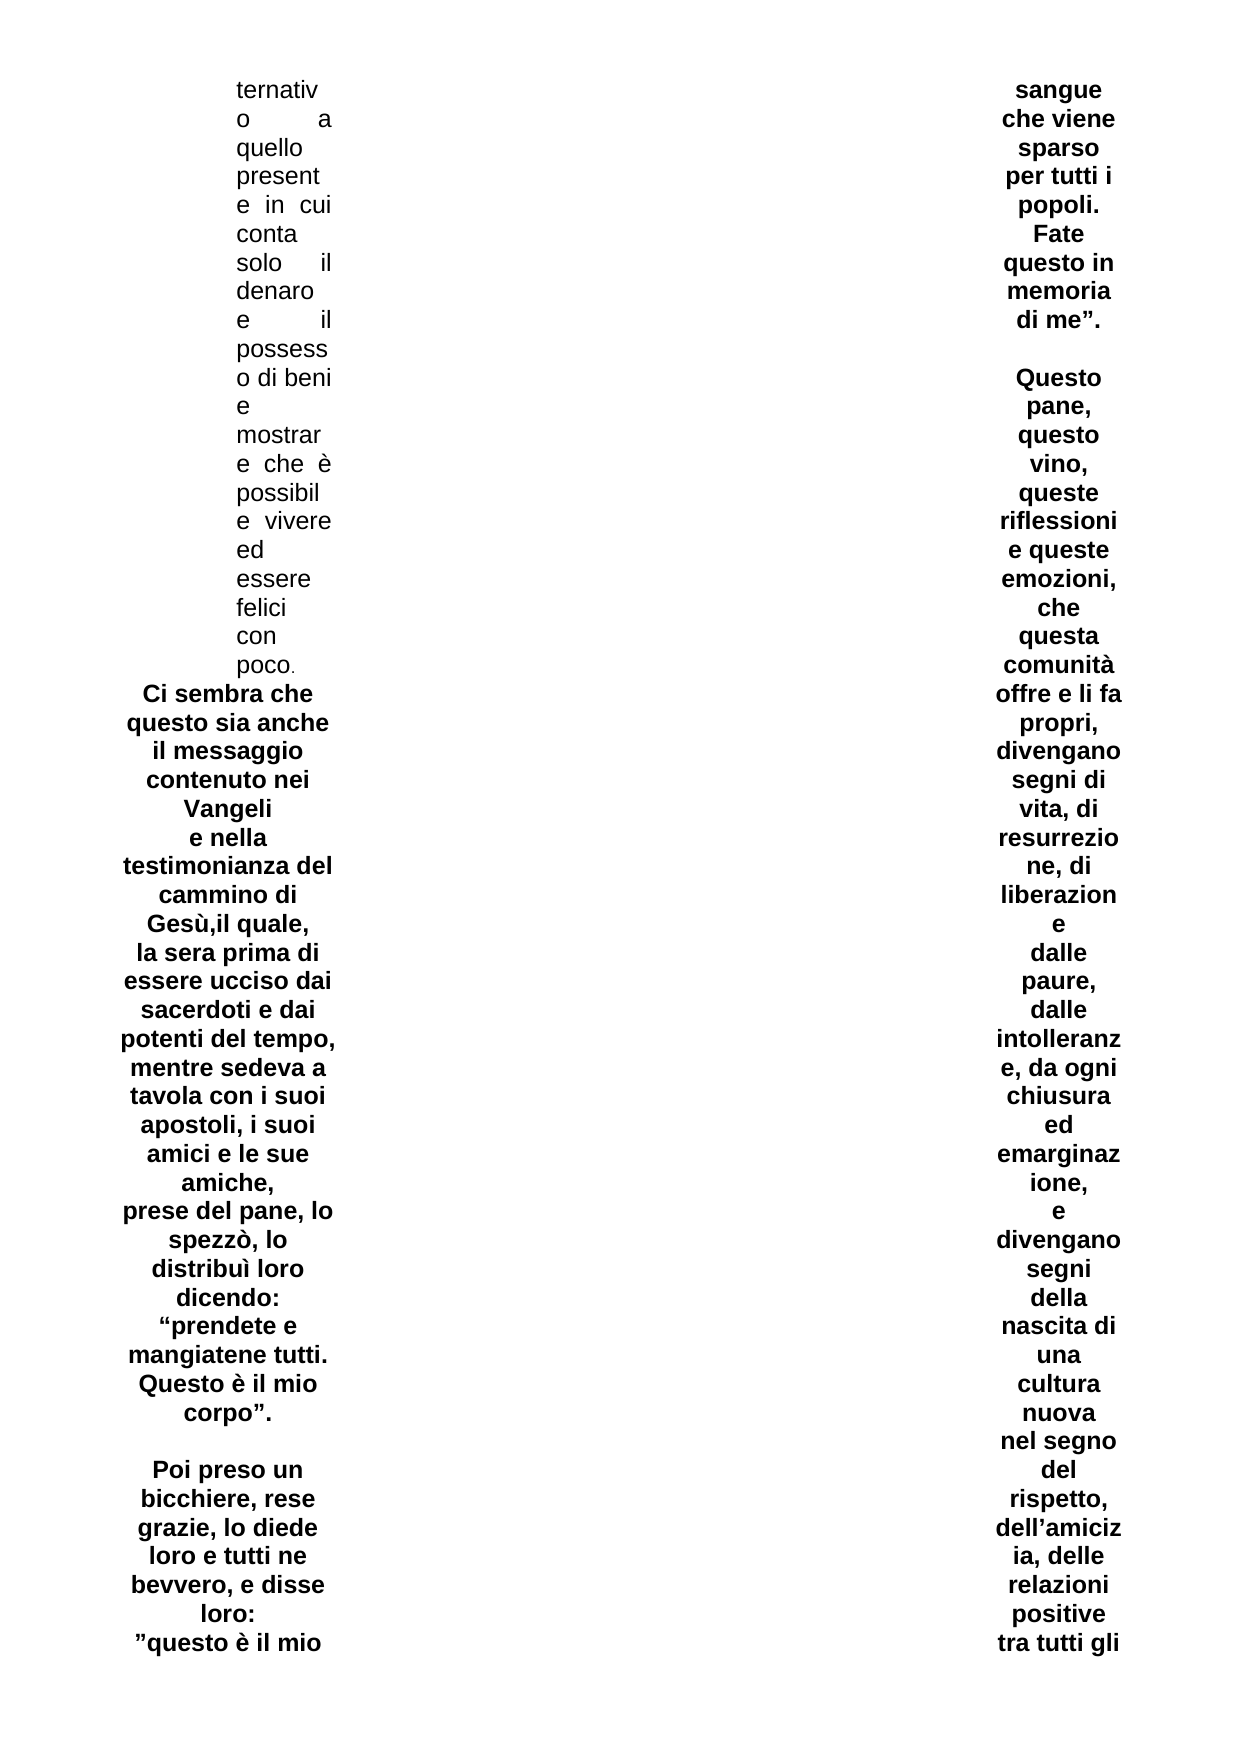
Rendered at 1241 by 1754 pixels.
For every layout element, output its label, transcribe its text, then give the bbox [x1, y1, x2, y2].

text dalle paure, dalle intolleranze, da ogni chiusura ed emarginazione, [995, 937, 1122, 1196]
text e nella testimonianza del cammino di Gesù,il quale, [118, 822, 337, 937]
text tra tutti gli [995, 1627, 1122, 1656]
text Questo pane, questo vino, queste riflessioni e queste emozioni, [995, 362, 1122, 592]
text Ci sembra che questo sia anche il messaggio contenuto nei Vangeli [118, 679, 337, 822]
list Vogliamo affrontare la vita in un modo alternativo a quello presente in cui conta solo il denaro e il possesso di beni e mostrare che è possibile vivere ed essere felici con poco. [236, 75, 332, 679]
text la sera prima di essere ucciso dai sacerdoti e dai potenti del tempo, [118, 937, 337, 1052]
text mentre sedeva a tavola con i suoi apostoli, i suoi amici e le sue amiche, [118, 1052, 337, 1196]
text ”questo è il mio [118, 1627, 337, 1656]
text prese del pane, lo spezzò, lo distribuì loro dicendo: [118, 1196, 337, 1311]
text sangue che viene sparso per tutti i popoli. [995, 75, 1122, 219]
text “prendete e mangiatene tutti. Questo è il mio corpo”. [118, 1311, 337, 1426]
text che questa comunità offre e li fa propri, [995, 592, 1122, 736]
text Poi preso un bicchiere, rese grazie, lo diede loro e tutti ne bevvero, e disse loro: [118, 1455, 337, 1627]
text nel segno del rispetto, dell’amicizia, delle relazioni positive [995, 1426, 1122, 1627]
text divengano segni di vita, di resurrezione, di liberazione [995, 736, 1122, 937]
text e divengano segni della nascita di una cultura nuova [995, 1196, 1122, 1426]
text Fate questo in memoria di me”. [995, 219, 1122, 334]
